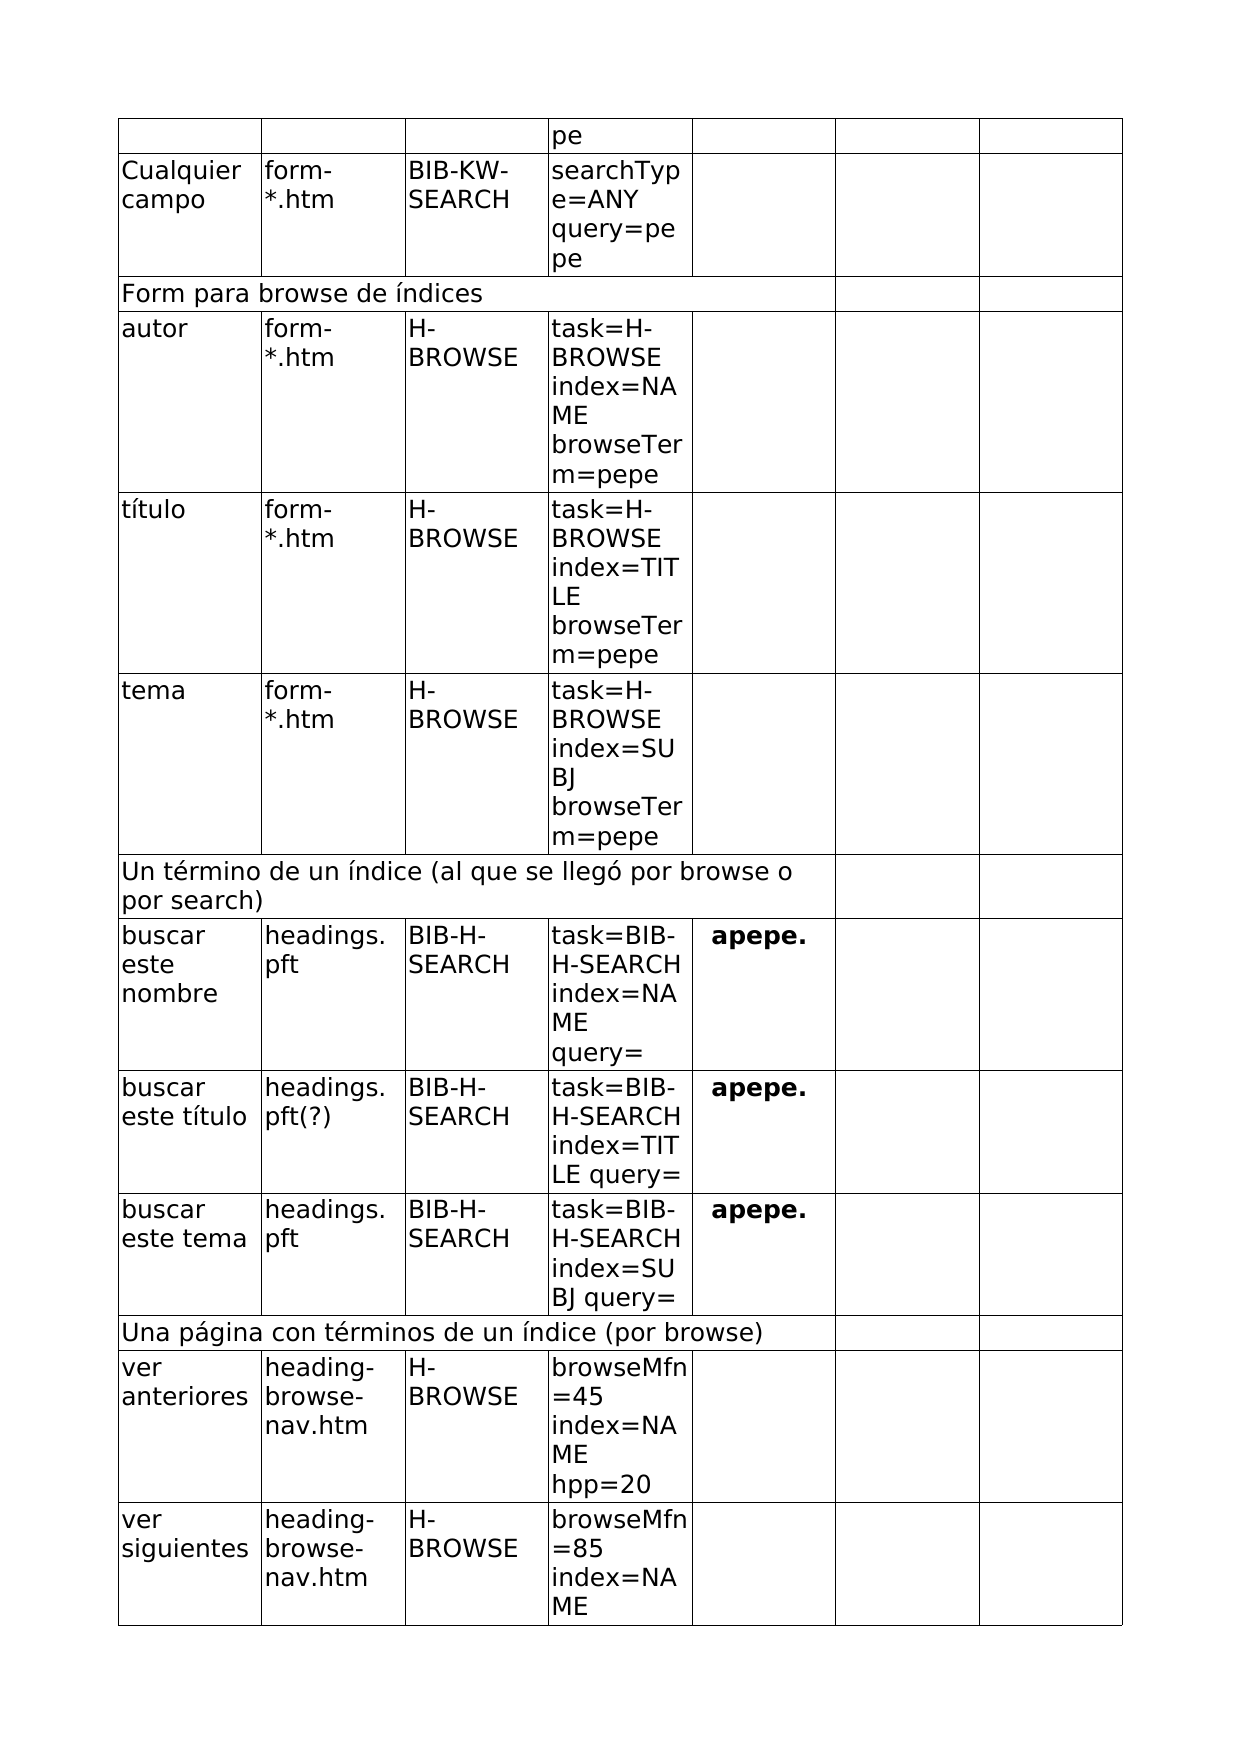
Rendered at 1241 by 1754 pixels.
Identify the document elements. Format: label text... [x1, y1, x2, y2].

table_cell [980, 1503, 1122, 1624]
table_cell [980, 1071, 1122, 1192]
table_cell [836, 277, 979, 311]
table_cell form-*.htm [262, 154, 405, 276]
table_cell task=H-BROWSE index=NAME browseTerm=pepe [549, 312, 692, 492]
table_cell [836, 1071, 979, 1192]
table_cell H-BROWSE [406, 1351, 548, 1502]
table_cell [980, 919, 1122, 1070]
table_cell buscar este tema [119, 1194, 261, 1315]
table_cell apepe. [693, 1194, 835, 1315]
table_cell [406, 119, 548, 153]
table_cell ver anteriores [119, 1351, 261, 1502]
table_cell [836, 154, 979, 276]
table_cell Un término de un índice (al que se llegó por browse o por search) [119, 855, 835, 918]
table_cell [119, 119, 261, 153]
table_cell apepe. [693, 919, 835, 1070]
table_cell searchType=ANY query=pepe [549, 154, 692, 276]
table_cell título [119, 493, 261, 673]
table_cell [980, 674, 1122, 854]
table_cell [836, 674, 979, 854]
table_cell [980, 277, 1122, 311]
table_cell task=H-BROWSE index=TITLE browseTerm=pepe [549, 493, 692, 673]
table_cell [980, 154, 1122, 276]
table_cell [980, 855, 1122, 918]
table_cell task=BIB-H-SEARCH index=SUBJ query= [549, 1194, 692, 1315]
table_cell task=BIB-H-SEARCH index=TITLE query= [549, 1071, 692, 1192]
table_cell [836, 119, 979, 153]
table_cell [836, 1351, 979, 1502]
table_cell browseMfn=85 index=NAME [549, 1503, 692, 1624]
table_cell H-BROWSE [406, 312, 548, 492]
table_cell Cualquier campo [119, 154, 261, 276]
table_cell pe [549, 119, 692, 153]
table_cell form-*.htm [262, 312, 405, 492]
table_cell [693, 119, 835, 153]
table_cell Form para browse de índices [119, 277, 835, 311]
table_cell [693, 154, 835, 276]
table_cell browseMfn=45 index=NAME hpp=20 [549, 1351, 692, 1502]
table_cell headings.pft(?) [262, 1071, 405, 1192]
table_cell [693, 312, 835, 492]
table_cell [836, 855, 979, 918]
table_cell BIB-H-SEARCH [406, 1071, 548, 1192]
table_cell BIB-H-SEARCH [406, 919, 548, 1070]
table_cell [693, 1503, 835, 1624]
table_cell tema [119, 674, 261, 854]
table_cell buscar este nombre [119, 919, 261, 1070]
table_cell [980, 1316, 1122, 1350]
table_cell [980, 312, 1122, 492]
table_cell autor [119, 312, 261, 492]
table_cell task=H-BROWSE index=SUBJ browseTerm=pepe [549, 674, 692, 854]
table_cell ver siguientes [119, 1503, 261, 1624]
table_cell form-*.htm [262, 674, 405, 854]
table_cell H-BROWSE [406, 674, 548, 854]
table_cell Una página con términos de un índice (por browse) [119, 1316, 835, 1350]
table_cell [980, 1194, 1122, 1315]
table_cell [836, 493, 979, 673]
table_cell headings.pft [262, 919, 405, 1070]
table_cell [262, 119, 405, 153]
table_cell H-BROWSE [406, 1503, 548, 1624]
table_cell heading-browse-nav.htm [262, 1503, 405, 1624]
table_cell [980, 493, 1122, 673]
table_cell headings.pft [262, 1194, 405, 1315]
table_cell BIB-H-SEARCH [406, 1194, 548, 1315]
table_cell apepe. [693, 1071, 835, 1192]
table_cell buscar este título [119, 1071, 261, 1192]
table_cell [836, 1503, 979, 1624]
table_cell [693, 493, 835, 673]
table_cell [836, 1194, 979, 1315]
table_cell [836, 312, 979, 492]
table_cell heading-browse-nav.htm [262, 1351, 405, 1502]
table_cell H-BROWSE [406, 493, 548, 673]
table_cell form-*.htm [262, 493, 405, 673]
table_cell [980, 119, 1122, 153]
table_cell [693, 1351, 835, 1502]
table_cell [693, 674, 835, 854]
table_cell [836, 919, 979, 1070]
table_cell [980, 1351, 1122, 1502]
table_cell [836, 1316, 979, 1350]
table_cell task=BIB-H-SEARCH index=NAME query= [549, 919, 692, 1070]
table_cell BIB-KW-SEARCH [406, 154, 548, 276]
